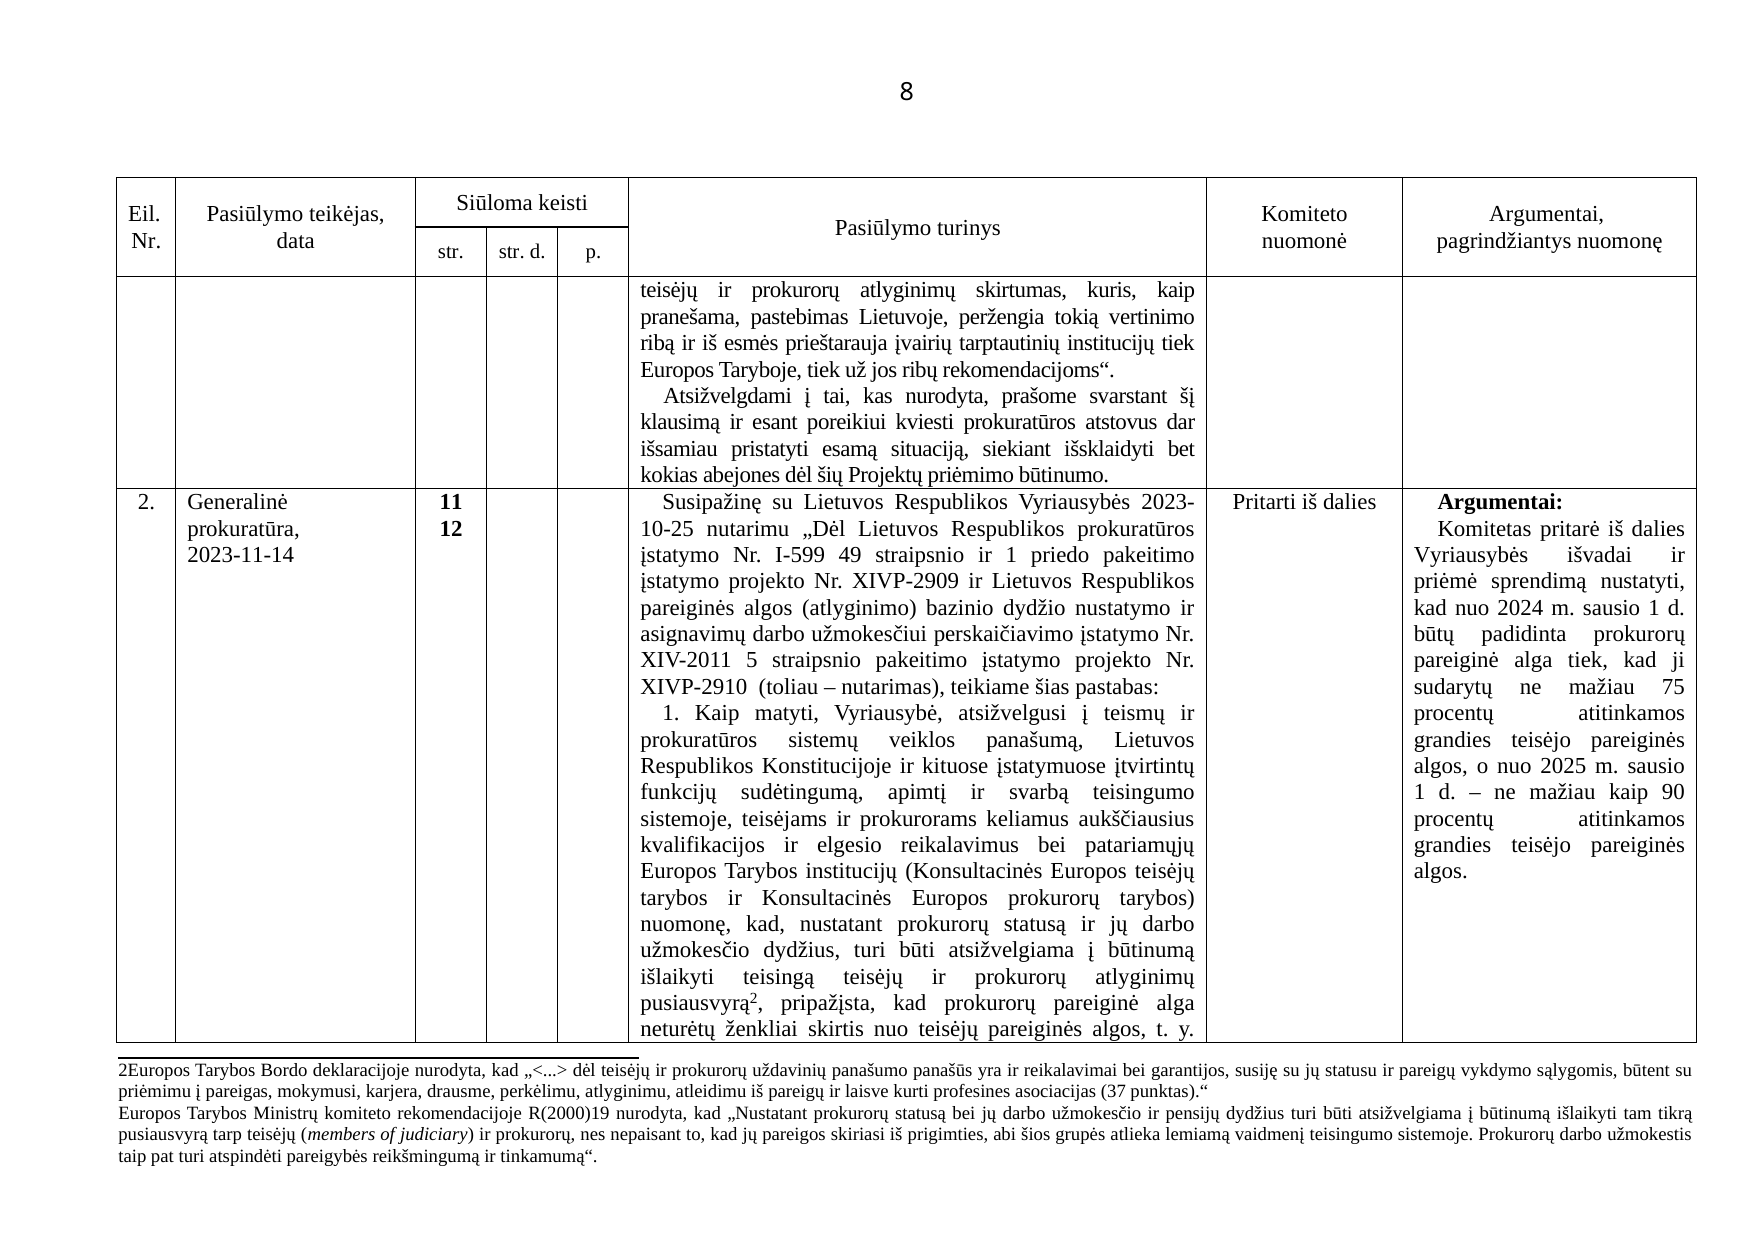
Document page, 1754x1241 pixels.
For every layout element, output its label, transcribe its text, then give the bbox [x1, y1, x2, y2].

table_cell Argumentai: Komitetas pritarė iš dalies Vyriausybės išvadai ir priėmė sprendimą nustatyti, kad nuo 2024 m. sausio 1 d. būtų padidinta prokurorų pareiginė alga tiek, kad ji sudarytų ne mažiau 75 procentų atitinkamos grandies teisėjo pareiginės algos, o nuo 2025 m. sausio 1 d. – ne mažiau kaip 90 procentų atitinkamos grandies teisėjo pareiginės algos. [1403, 489, 1696, 1042]
table_cell [176, 277, 415, 487]
table_cell [117, 277, 175, 487]
table_cell Generalinė prokuratūra, 2023-11-14 [176, 489, 415, 1042]
table_cell [487, 489, 557, 1042]
table_cell 11 12 [416, 489, 486, 1042]
table_cell teisėjų ir prokurorų atlyginimų skirtumas, kuris, kaip pranešama, pastebimas Lietuvoje, peržengia tokią vertinimo ribą ir iš esmės prieštarauja įvairių tarptautinių institucijų tiek Europos Taryboje, tiek už jos ribų rekomendacijoms“. Atsižvelgdami į tai, kas nurodyta, prašome svarstant šį klausimą ir esant poreikiui kviesti prokuratūros atstovus dar išsamiau pristatyti esamą situaciją, siekiant išsklaidyti bet kokias abejones dėl šių Projektų priėmimo būtinumo. [629, 277, 1206, 487]
table_header Eil. Nr. [117, 178, 175, 276]
table_header Pasiūlymo teikėjas, data [176, 178, 415, 276]
table_cell [487, 277, 557, 487]
table_cell [558, 489, 628, 1042]
table_header Argumentai, pagrindžiantys nuomonę [1403, 178, 1696, 276]
table_cell [558, 277, 628, 487]
table_cell [416, 277, 486, 487]
table_cell p. [558, 228, 628, 276]
table_cell Pritarti iš dalies [1207, 489, 1402, 1042]
table_cell str. [416, 228, 486, 276]
table_cell [1403, 277, 1696, 487]
table_cell str. d. [487, 228, 557, 276]
table_header Pasiūlymo turinys [629, 178, 1206, 276]
table_cell 2. [117, 489, 175, 1042]
table_cell Susipažinę su Lietuvos Respublikos Vyriausybės 2023-10-25 nutarimu „Dėl Lietuvos Respublikos prokuratūros įstatymo Nr. I-599 49 straipsnio ir 1 priedo pakeitimo įstatymo projekto Nr. XIVP-2909 ir Lietuvos Respublikos pareiginės algos (atlyginimo) bazinio dydžio nustatymo ir asignavimų darbo užmokesčiui perskaičiavimo įstatymo Nr. XIV-2011 5 straipsnio pakeitimo įstatymo projekto Nr. XIVP-2910 (toliau – nutarimas), teikiame šias pastabas: 1. Kaip matyti, Vyriausybė, atsižvelgusi į teismų ir prokuratūros sistemų veiklos panašumą, Lietuvos Respublikos Konstitucijoje ir kituose įstatymuose įtvirtintų funkcijų sudėtingumą, apimtį ir svarbą teisingumo sistemoje, teisėjams ir prokurorams keliamus aukščiausius kvalifikacijos ir elgesio reikalavimus bei patariamųjų Europos Tarybos institucijų (Konsultacinės Europos teisėjų tarybos ir Konsultacinės Europos prokurorų tarybos) nuomonę, kad, nustatant prokurorų statusą ir jų darbo užmokesčio dydžius, turi būti atsižvelgiama į būtinumą išlaikyti teisingą teisėjų ir prokurorų atlyginimų pusiausvyrą, pripažįsta, kad prokurorų pareiginė alga neturėtų ženkliai skirtis nuo teisėjų pareiginės algos, t. y. [629, 489, 1206, 1042]
table_header Komiteto nuomonė [1207, 178, 1402, 276]
table_cell [1207, 277, 1402, 487]
table_header Siūloma keisti [416, 178, 628, 226]
